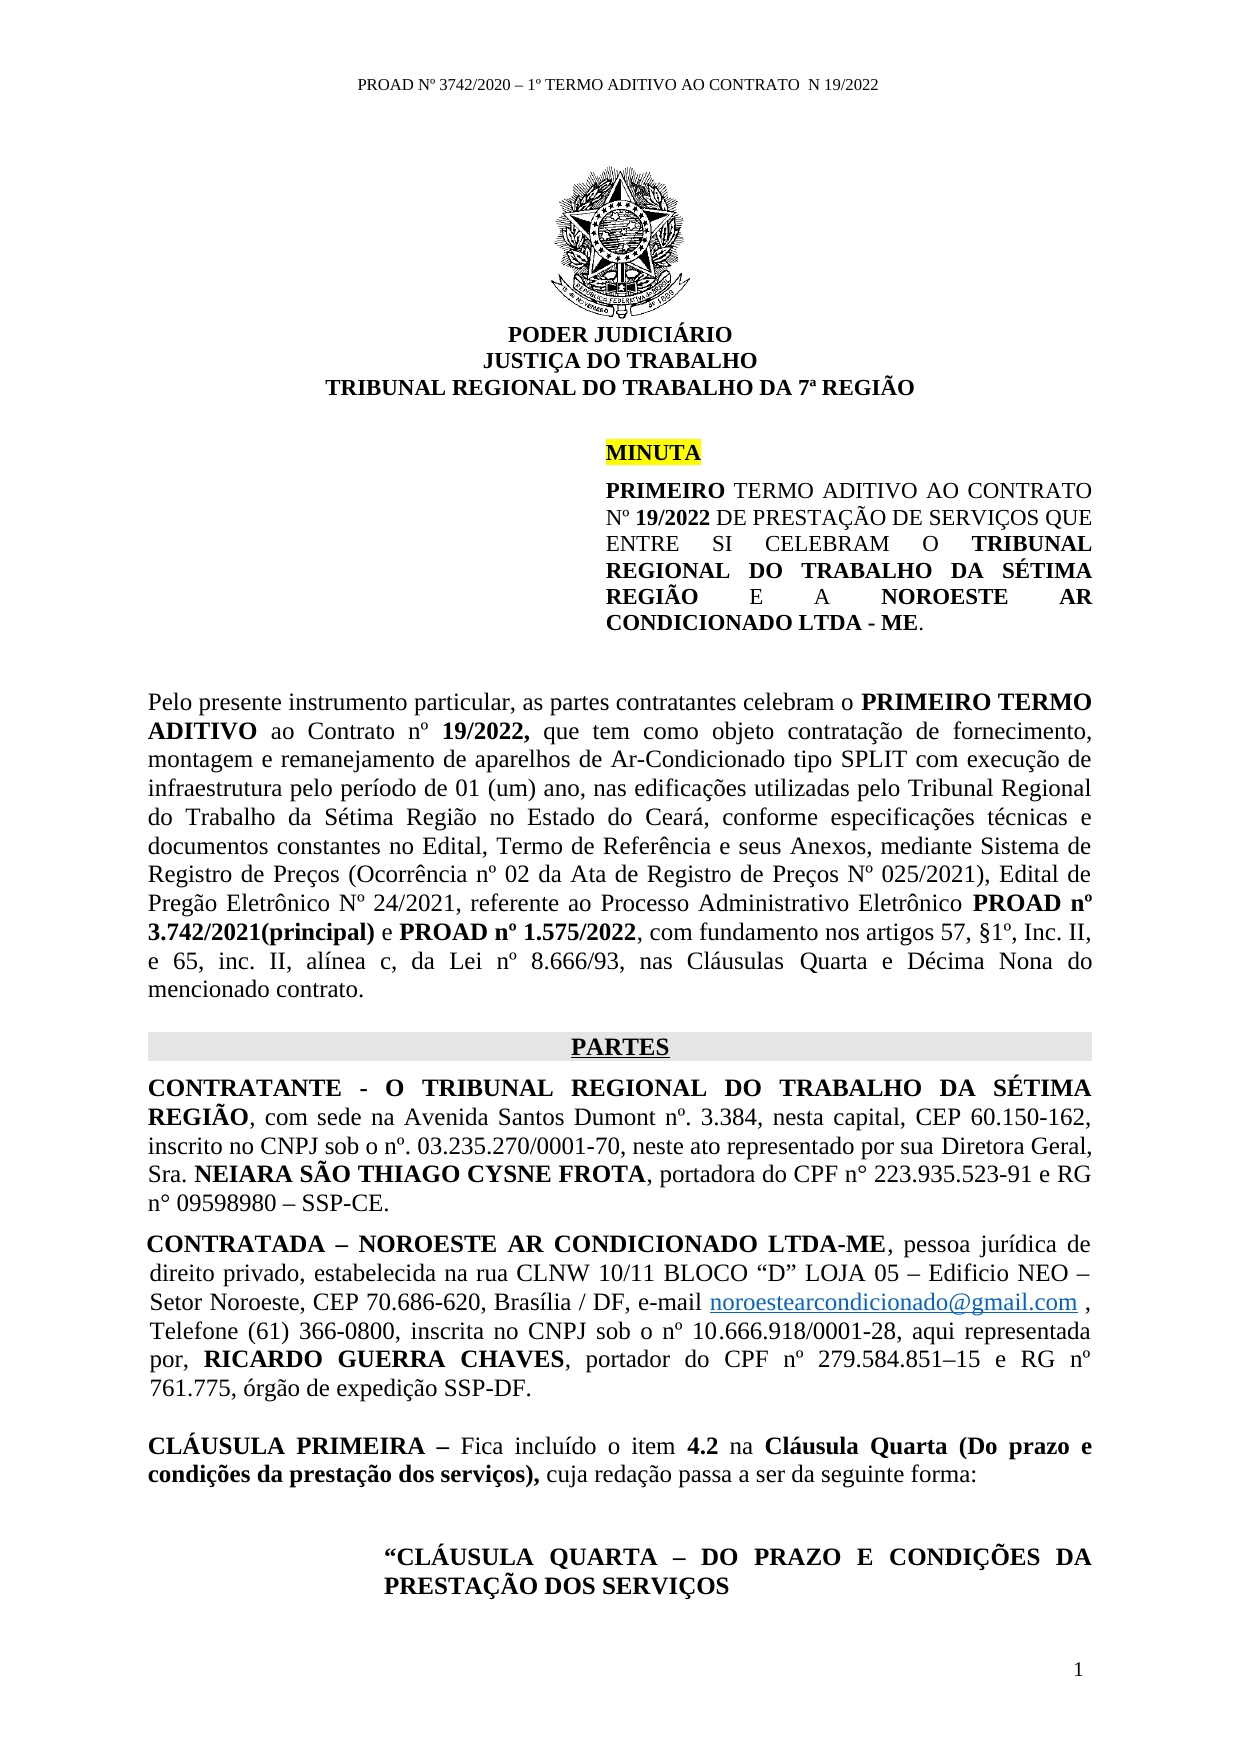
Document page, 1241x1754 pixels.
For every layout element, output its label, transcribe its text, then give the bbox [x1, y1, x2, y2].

text TRIBUNAL REGIONAL DO TRABALHO DA 7ª REGIÃO [148, 373, 1092, 400]
text PODER JUDICIÁRIO [148, 321, 1092, 347]
text PARTES [148, 1032, 1092, 1061]
text PRIMEIRO TERMO ADITIVO AO CONTRATO Nº 19/2022 DE PRESTAÇÃO DE SERVIÇOS QUE ENTRE SI CELEBRAM O TRIBUNAL REGIONAL DO TRABALHO DA SÉTIMA REGIÃO E A NOROESTE AR CONDICIONADO LTDA - ME. [606, 478, 1092, 636]
text MINUTA [606, 439, 1092, 465]
picture [549, 164, 692, 320]
text CONTRATADA – NOROESTE AR CONDICIONADO LTDA-ME, pessoa jurídica de direito privado, estabelecida na rua CLNW 10/11 BLOCO “D” LOJA 05 – Edificio NEO – Setor Noroeste, CEP 70.686-620, Brasília / DF, e-mail noroestearcondicionado@gmail.com , Telefone (61) 366-0800, inscrita no CNPJ sob o nº 10.666.918/0001-28, aqui representada por, RICARDO GUERRA CHAVES, portador do CPF nº 279.584.851–15 e RG nº 761.775, órgão de expedição SSP-DF. [146, 1229, 1091, 1402]
text JUSTIÇA DO TRABALHO [148, 347, 1092, 373]
text “CLÁUSULA QUARTA – DO PRAZO E CONDIÇÕES DA PRESTAÇÃO DOS SERVIÇOS [384, 1542, 1092, 1599]
text CONTRATANTE - O TRIBUNAL REGIONAL DO TRABALHO DA SÉTIMA REGIÃO, com sede na Avenida Santos Dumont nº. 3.384, nesta capital, CEP 60.150-162, inscrito no CNPJ sob o nº. 03.235.270/0001-70, neste ato representado por sua Diretora Geral, Sra. NEIARA SÃO THIAGO CYSNE FROTA, portadora do CPF n° 223.935.523-91 e RG n° 09598980 – SSP-CE. [148, 1073, 1092, 1217]
text CLÁUSULA PRIMEIRA – Fica incluído o item 4.2 na Cláusula Quarta (Do prazo e condições da prestação dos serviços), cuja redação passa a ser da seguinte forma: [148, 1431, 1092, 1488]
text Pelo presente instrumento particular, as partes contratantes celebram o PRIMEIRO TERMO ADITIVO ao Contrato nº 19/2022, que tem como objeto contratação de fornecimento, montagem e remanejamento de aparelhos de Ar-Condicionado tipo SPLIT com execução de infraestrutura pelo período de 01 (um) ano, nas edificações utilizadas pelo Tribunal Regional do Trabalho da Sétima Região no Estado do Ceará, conforme especificações técnicas e documentos constantes no Edital, Termo de Referência e seus Anexos, mediante Sistema de Registro de Preços (Ocorrência nº 02 da Ata de Registro de Preços Nº 025/2021), Edital de Pregão Eletrônico Nº 24/2021, referente ao Processo Administrativo Eletrônico PROAD nº 3.742/2021(principal) e PROAD nº 1.575/2022, com fundamento nos artigos 57, §1º, Inc. II, e 65, inc. II, alínea c, da Lei nº 8.666/93, nas Cláusulas Quarta e Décima Nona do mencionado contrato. [148, 687, 1092, 1003]
